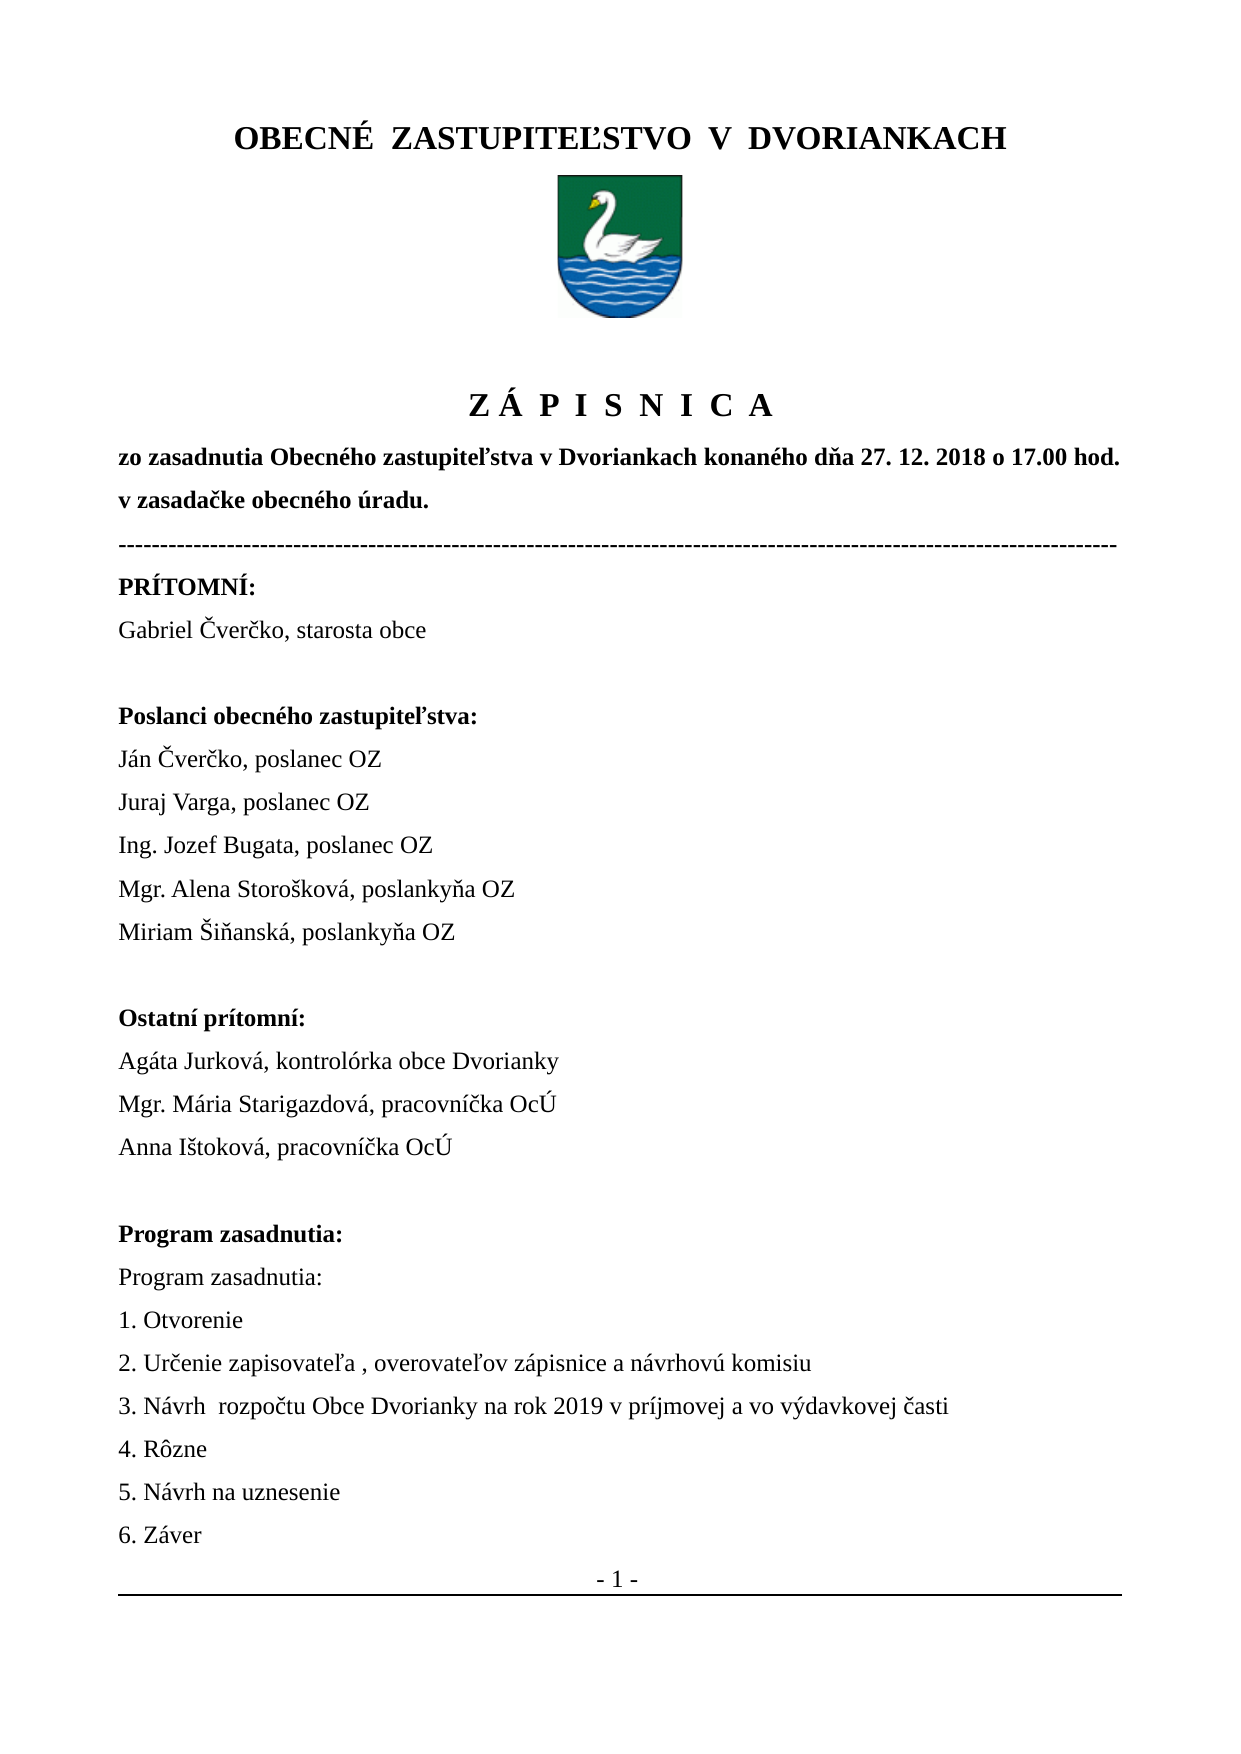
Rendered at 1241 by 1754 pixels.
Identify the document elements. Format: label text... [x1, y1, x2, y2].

text Mgr. Mária Starigazdová, pracovníčka OcÚ [118, 1089, 1122, 1118]
text Program zasadnutia: [118, 1219, 1122, 1247]
text - 1 - [118, 1564, 1122, 1594]
picture [557, 175, 683, 318]
text 4. Rôzne [118, 1434, 1122, 1463]
text Ján Čverčko, poslanec OZ [118, 744, 1122, 773]
text 5. Návrh na uznesenie [118, 1477, 1122, 1506]
text Z Á P I S N I C A [118, 385, 1122, 423]
text Juraj Varga, poslanec OZ [118, 787, 1122, 816]
text Program zasadnutia: [118, 1262, 1122, 1291]
text 1. Otvorenie [118, 1305, 1122, 1334]
text Miriam Šiňanská, poslankyňa OZ [118, 917, 1122, 946]
text Gabriel Čverčko, starosta obce [118, 615, 1122, 644]
text Poslanci obecného zastupiteľstva: [118, 701, 1122, 730]
text PRÍTOMNÍ: [118, 572, 1122, 601]
text Ostatní prítomní: [118, 1003, 1122, 1032]
text Anna Ištoková, pracovníčka OcÚ [118, 1132, 1122, 1161]
text Ing. Jozef Bugata, poslanec OZ [118, 831, 1122, 859]
text Agáta Jurková, kontrolórka obce Dvorianky [118, 1046, 1122, 1075]
text ------------------------------------------------------------------------------------------------------------------------ [118, 529, 1122, 557]
text 2. Určenie zapisovateľa , overovateľov zápisnice a návrhovú komisiu [118, 1348, 1122, 1377]
text 6. Záver [118, 1521, 1122, 1549]
text 3. Návrh rozpočtu Obce Dvorianky na rok 2019 v príjmovej a vo výdavkovej časti [118, 1391, 1122, 1420]
text Mgr. Alena Storošková, poslankyňa OZ [118, 874, 1122, 902]
text OBECNÉ ZASTUPITEĽSTVO V DVORIANKACH [118, 118, 1122, 156]
text zo zasadnutia Obecného zastupiteľstva v Dvoriankach konaného dňa 27. 12. 2018 o 17.00 hod. v zasadačke obecného úradu. [118, 442, 1122, 514]
